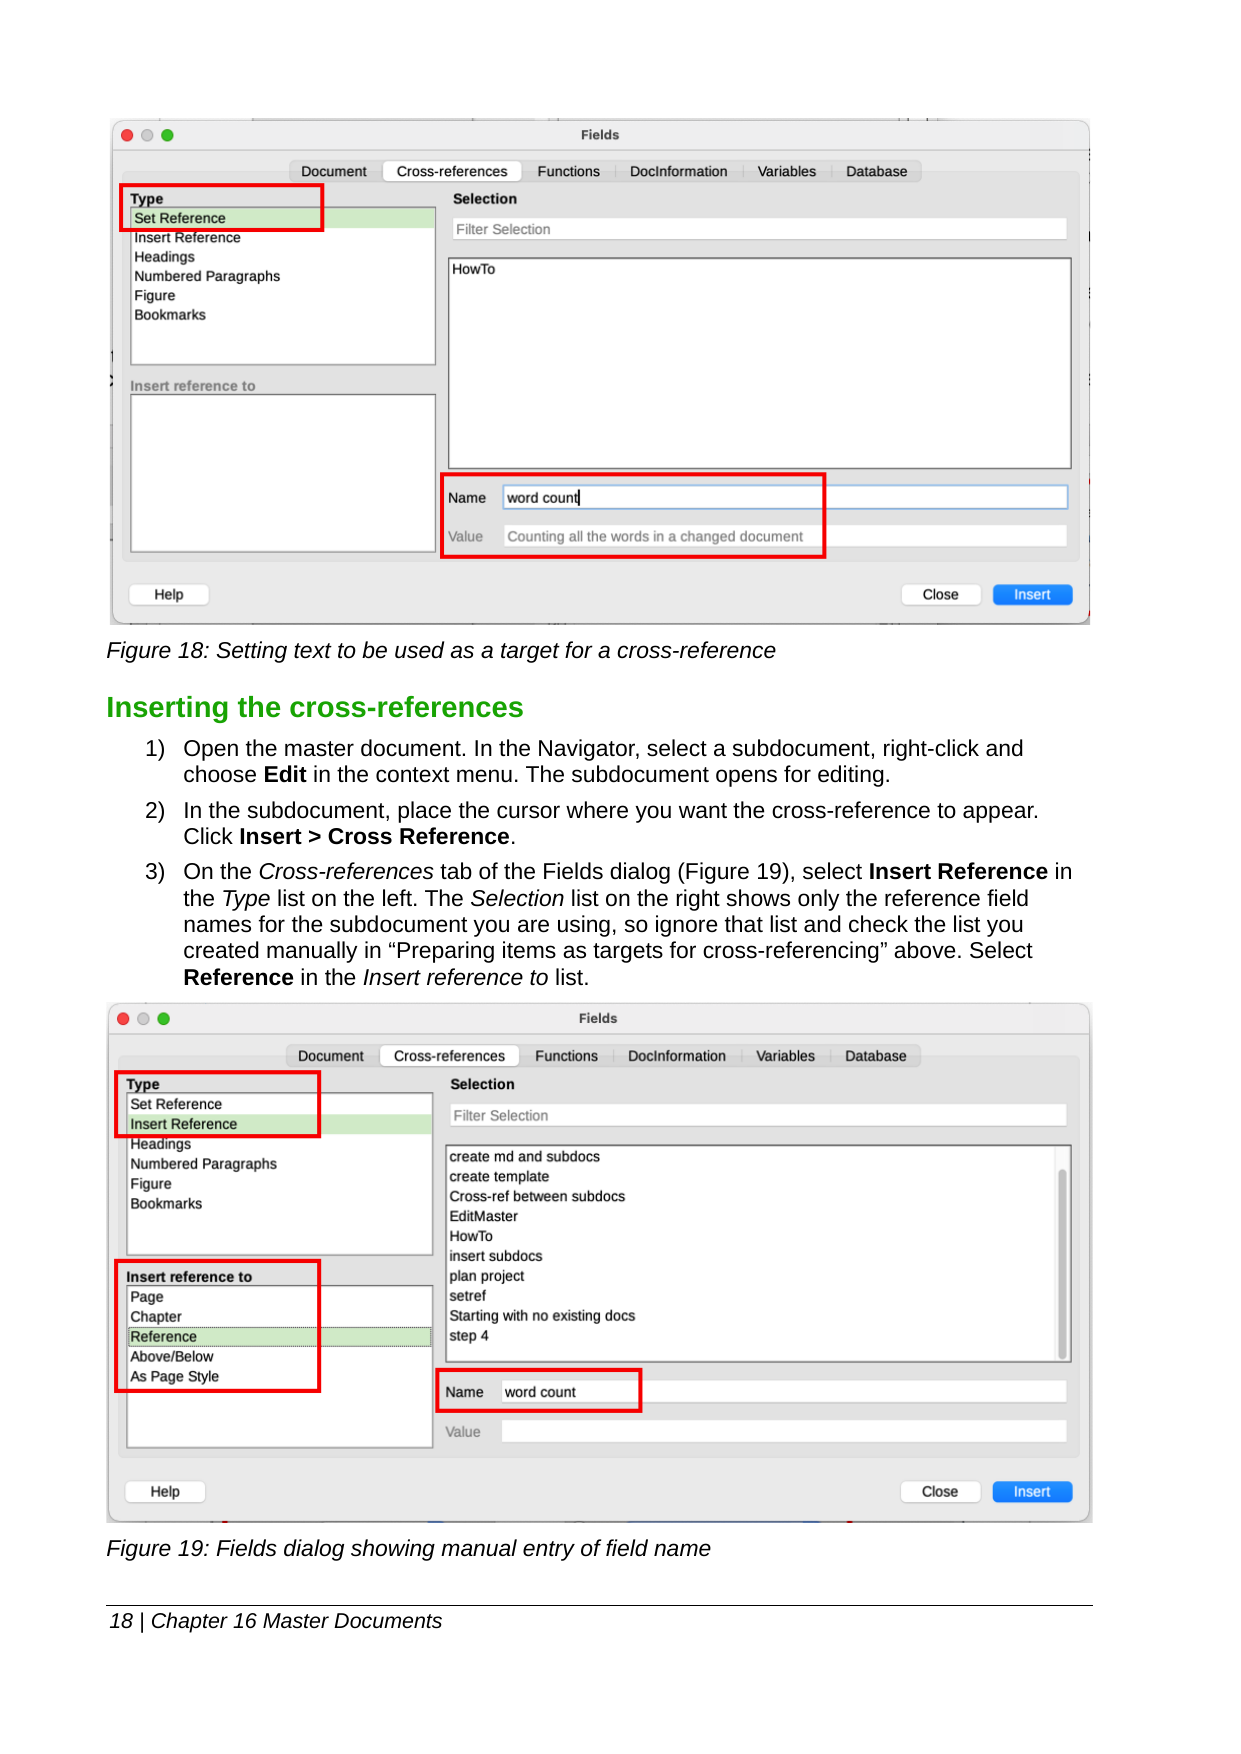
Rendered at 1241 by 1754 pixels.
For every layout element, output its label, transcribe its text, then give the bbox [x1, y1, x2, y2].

text Figure 18: Setting text to be used as a target for a cross-reference [106, 637, 1094, 663]
picture [109, 118, 1091, 625]
list On the Cross-references tab of the Fields dialog (Figure 19), select Insert Reference in the Type list on the left. The Selection list on the right shows only the reference field names for the subdocument you are using, so ignore that list and check the list you created manually in “Preparing items as targets for cross-referencing” above. Select Reference in the Insert reference to list. [165, 858, 1093, 990]
subtitle Inserting the cross-references [106, 690, 1093, 723]
list Open the master document. In the Navigator, select a subdocument, right-click and choose Edit in the context menu. The subdocument opens for editing. [165, 735, 1093, 788]
list In the subdocument, place the cursor where you want the cross-reference to appear. Click Insert > Cross Reference. [165, 797, 1093, 849]
text Figure 19: Fields dialog showing manual entry of field name [106, 1535, 1093, 1561]
picture [106, 1002, 1093, 1523]
